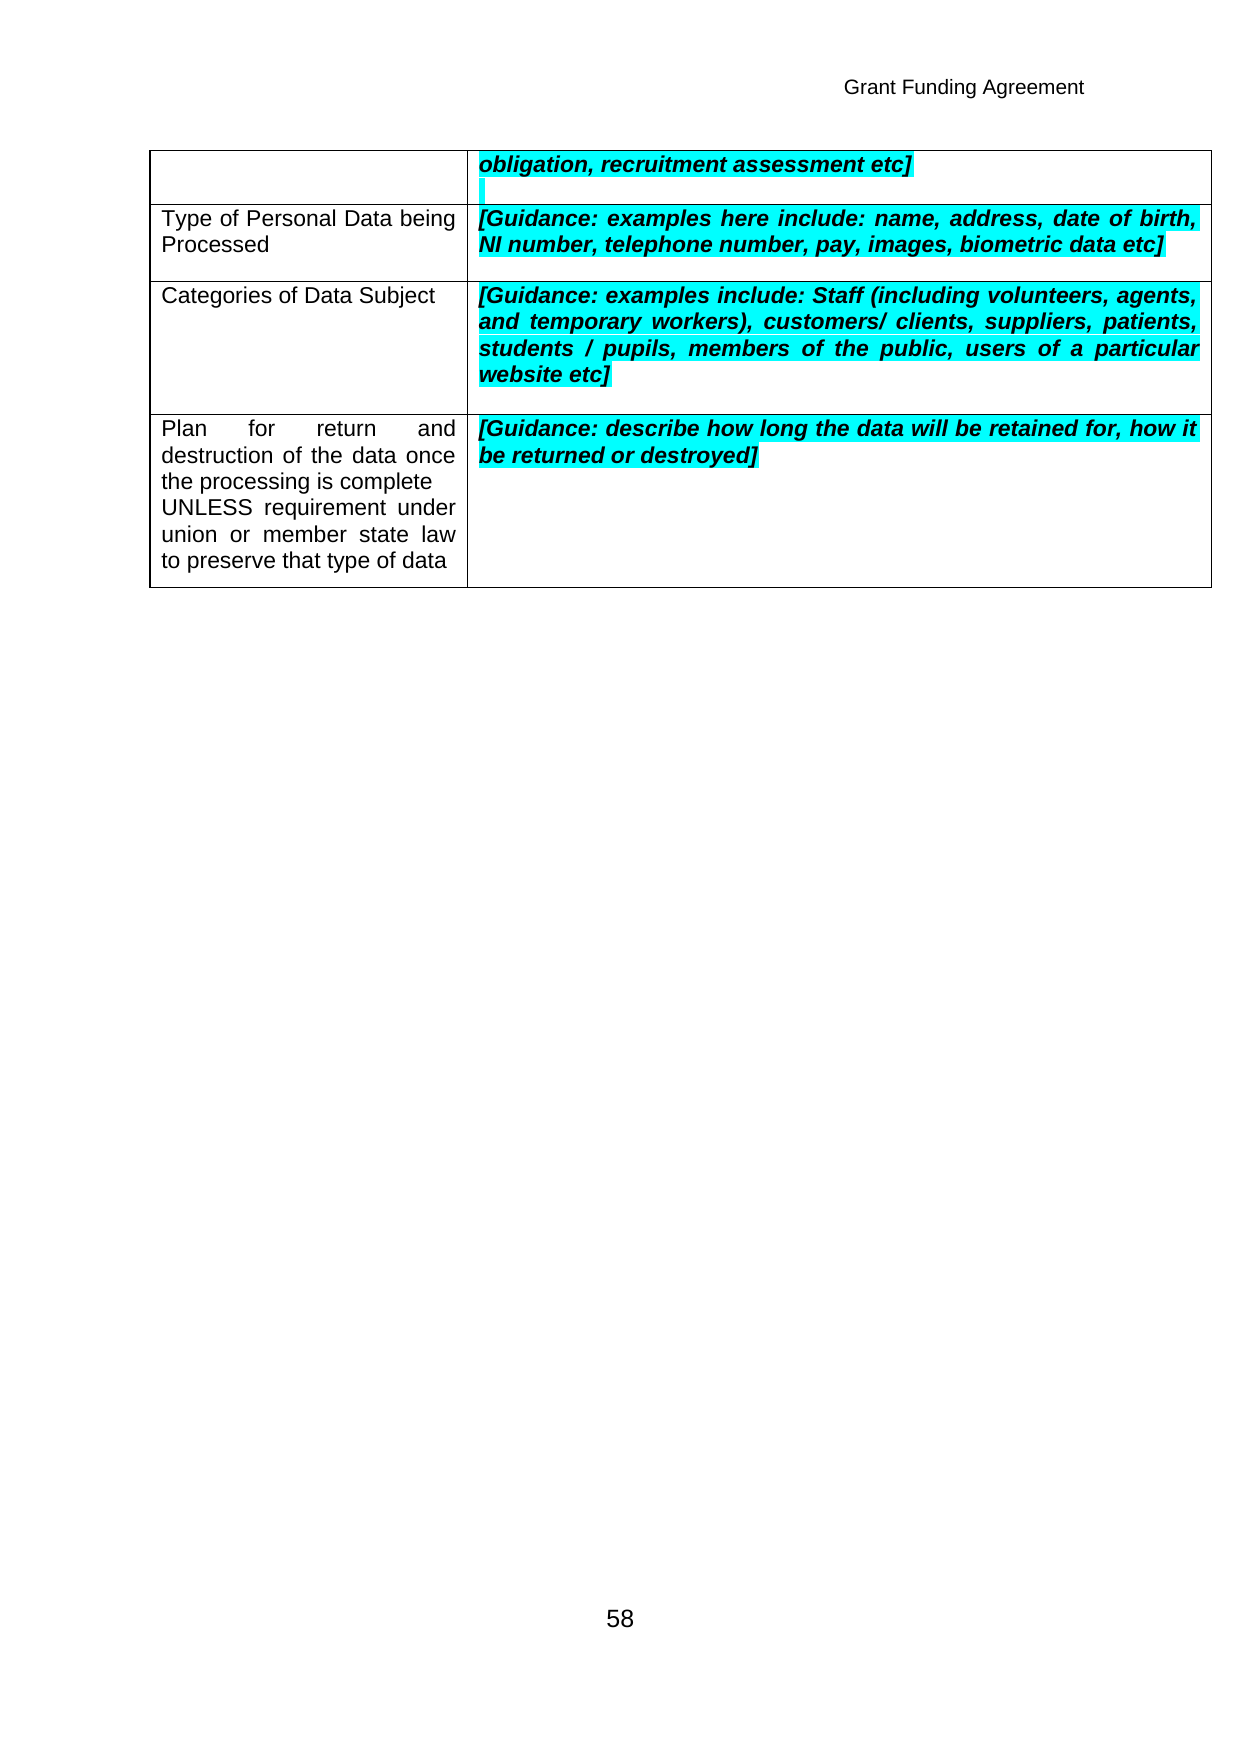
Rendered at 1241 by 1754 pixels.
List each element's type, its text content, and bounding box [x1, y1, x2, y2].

table_cell obligation, recruitment assessment etc] [468, 151, 1211, 204]
table_cell Type of Personal Data being Processed [151, 205, 467, 281]
table_cell Plan for return and destruction of the data once the processing is complete UNLESS requirement under union or member state law to preserve that type of data [151, 415, 467, 587]
table_cell [Guidance: examples here include: name, address, date of birth, NI number, telephone number, pay, images, biometric data etc] [468, 205, 1211, 281]
table_cell [151, 151, 467, 204]
table_cell Categories of Data Subject [151, 282, 467, 414]
table_cell [Guidance: describe how long the data will be retained for, how it be returned or destroyed] [468, 415, 1211, 587]
table_cell [Guidance: examples include: Staff (including volunteers, agents, and temporary workers), customers/ clients, suppliers, patients, students / pupils, members of the public, users of a particular website etc] [468, 282, 1211, 414]
